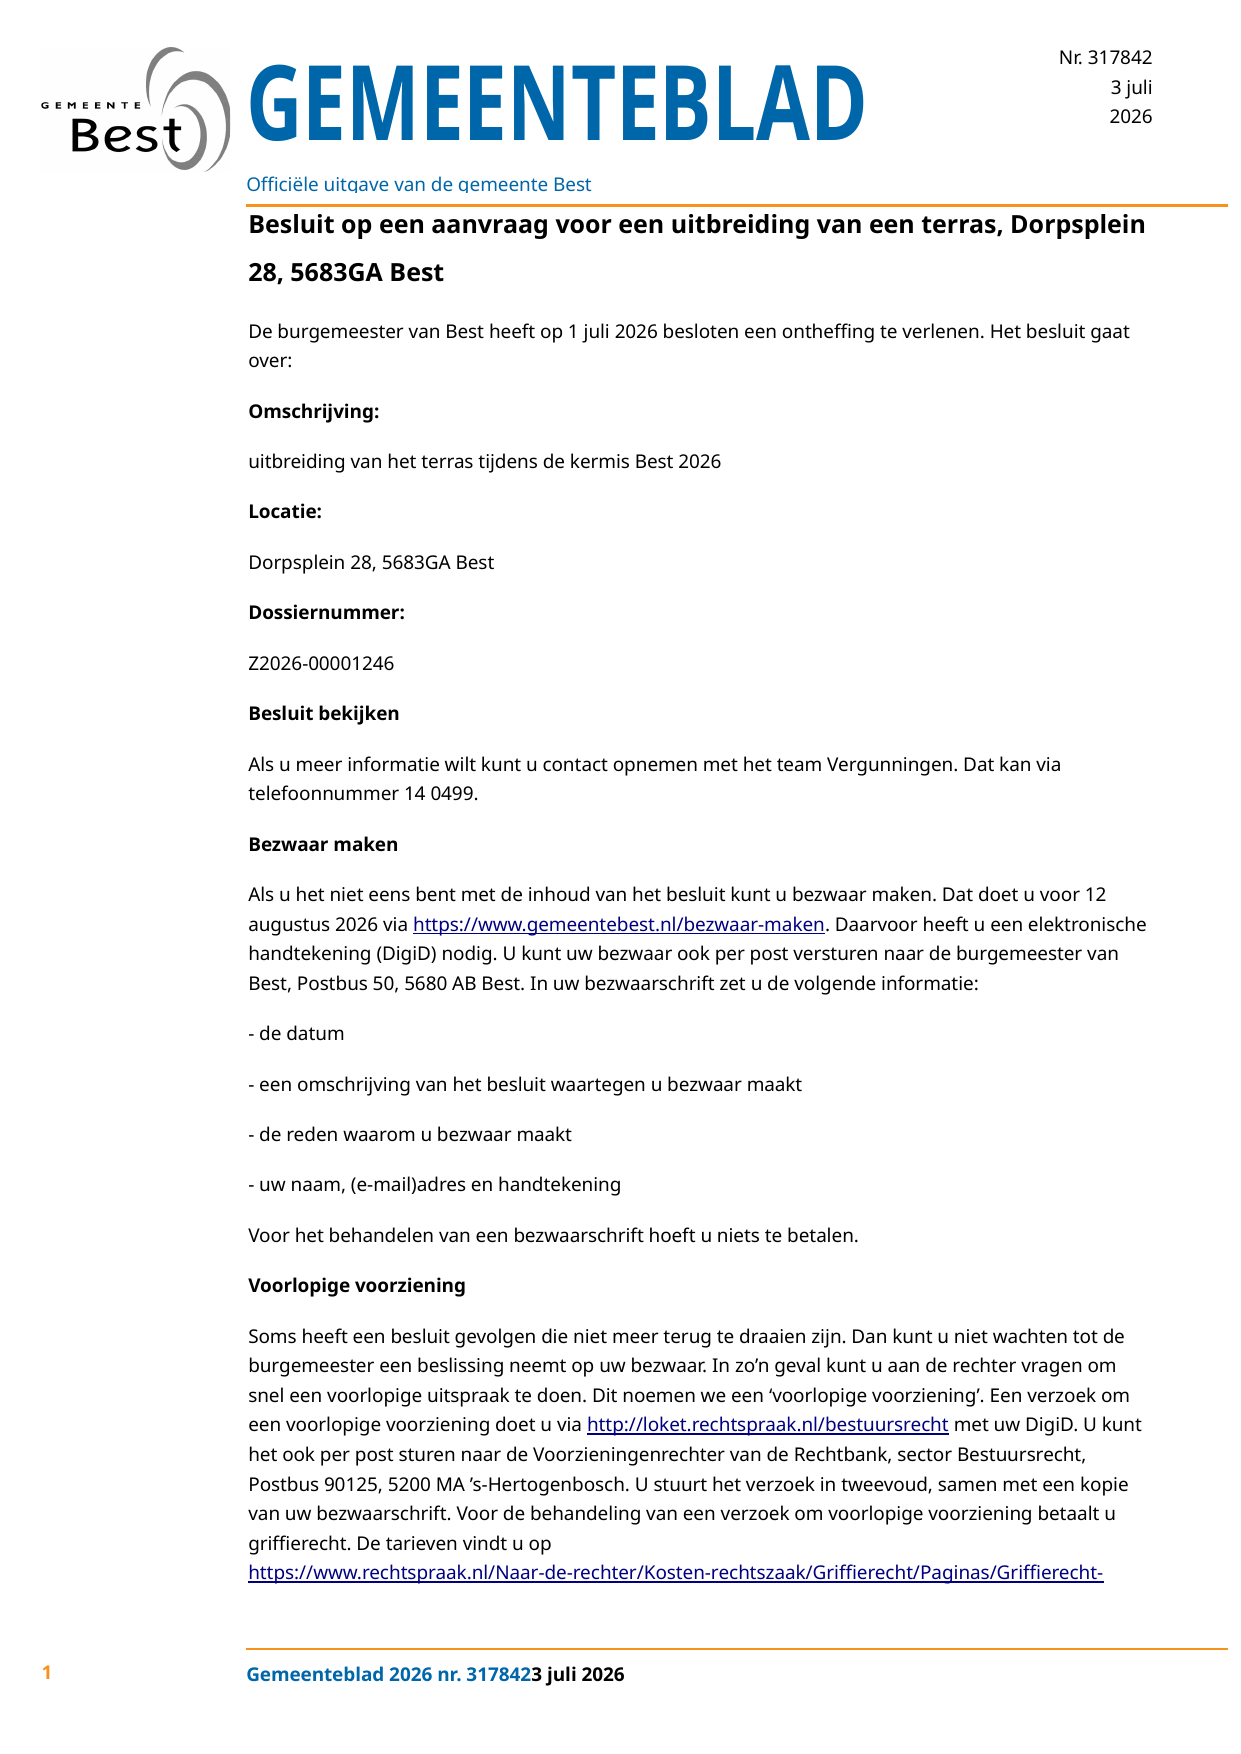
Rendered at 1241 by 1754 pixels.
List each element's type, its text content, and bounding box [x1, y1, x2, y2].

text Bezwaar maken [248, 831, 1152, 857]
text Besluit bekijken [248, 700, 1152, 726]
text Locatie: [248, 499, 1152, 524]
text Als u meer informatie wilt kunt u contact opnemen met het team Vergunningen. Dat kan via telefoonnummer 14 0499. [248, 751, 1152, 806]
text De burgemeester van Best heeft op 1 juli 2026 besloten een ontheffing te verlenen. Het besluit gaat over: [248, 318, 1152, 373]
text Omschrijving: [248, 398, 1152, 424]
text Soms heeft een besluit gevolgen die niet meer terug te draaien zijn. Dan kunt u niet wachten tot de burgemeester een beslissing neemt op uw bezwaar. In zo’n geval kunt u aan de rechter vragen om snel een voorlopige uitspraak te doen. Dit noemen we een ‘voorlopige voorziening’. Een verzoek om een voorlopige voorziening doet u via http://loket.rechtspraak.nl/bestuursrecht met uw DigiD. U kunt het ook per post sturen naar de Voorzieningenrechter van de Rechtbank, sector Bestuursrecht, Postbus 90125, 5200 MA ’s-Hertogenbosch. U stuurt het verzoek in tweevoud, samen met een kopie van uw bezwaarschrift. Voor de behandeling van een verzoek om voorlopige voorziening betaalt u griffierecht. De tarieven vindt u op https://www.rechtspraak.nl/Naar-de-rechter/Kosten-rechtszaak/Griffierecht/Paginas/Griffierecht- [248, 1323, 1152, 1585]
text - een omschrijving van het besluit waartegen u bezwaar maakt [248, 1071, 1152, 1097]
picture [41, 47, 231, 172]
text - de reden waarom u bezwaar maakt [248, 1121, 1152, 1147]
text - de datum [248, 1020, 1152, 1046]
text Dossiernummer: [248, 599, 1152, 625]
text - uw naam, (e-mail)adres en handtekening [248, 1172, 1152, 1197]
text Als u het niet eens bent met de inhoud van het besluit kunt u bezwaar maken. Dat doet u voor 12 augustus 2026 via https://www.gemeentebest.nl/bezwaar-maken. Daarvoor heeft u een elektronische handtekening (DigiD) nodig. U kunt uw bezwaar ook per post versturen naar de burgemeester van Best, Postbus 50, 5680 AB Best. In uw bezwaarschrift zet u de volgende informatie: [248, 881, 1152, 996]
text Z2026-00001246 [248, 650, 1152, 676]
text Voor het behandelen van een bezwaarschrift hoeft u niets te betalen. [248, 1222, 1152, 1248]
text uitbreiding van het terras tijdens de kermis Best 2026 [248, 448, 1152, 474]
text Voorlopige voorziening [248, 1272, 1152, 1298]
text Besluit op een aanvraag voor een uitbreiding van een terras, Dorpsplein 28, 5683GA Best [248, 207, 1152, 288]
text Dorpsplein 28, 5683GA Best [248, 549, 1152, 575]
